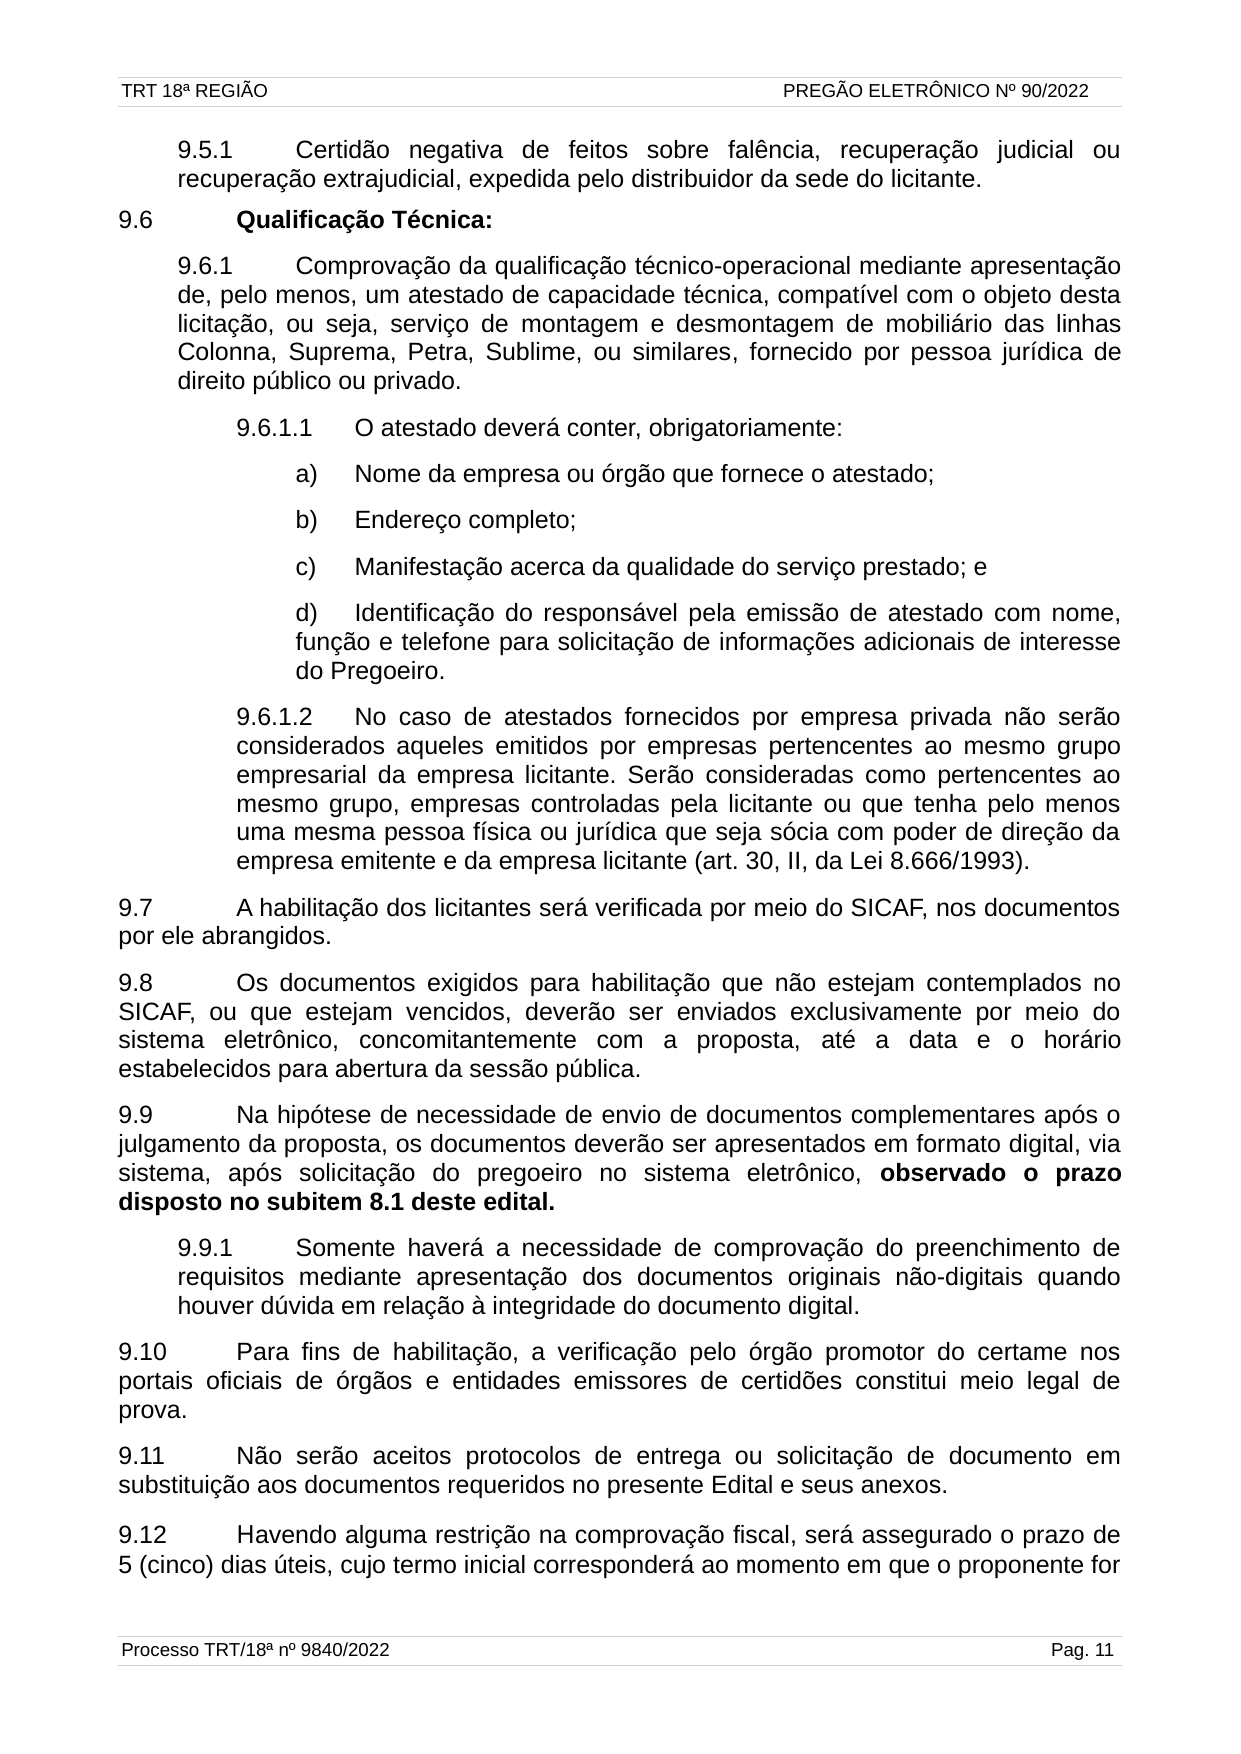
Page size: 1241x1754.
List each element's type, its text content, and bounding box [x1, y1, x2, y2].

text 9.12 Havendo alguma restrição na comprovação fiscal, será assegurado o prazo de 5 (cinco) dias úteis, cujo termo inicial corresponderá ao momento em que o proponente for [118, 1516, 1122, 1579]
list 9.6.1.2 No caso de atestados fornecidos por empresa privada não serão considerados aqueles emitidos por empresas pertencentes ao mesmo grupo empresarial da empresa licitante. Serão consideradas como pertencentes ao mesmo grupo, empresas controladas pela licitante ou que tenha pelo menos uma mesma pessoa física ou jurídica que seja sócia com poder de direção da empresa emitente e da empresa licitante (art. 30, II, da Lei 8.666/1993). [236, 702, 1122, 875]
list 9.6.1.1 O atestado deverá conter, obrigatoriamente: [236, 412, 1122, 441]
list c) Manifestação acerca da qualidade do serviço prestado; e [295, 552, 1122, 581]
text 9.8 Os documentos exigidos para habilitação que não estejam contemplados no SICAF, ou que estejam vencidos, deverão ser enviados exclusivamente por meio do sistema eletrônico, concomitantemente com a proposta, até a data e o horário estabelecidos para abertura da sessão pública. [118, 968, 1122, 1083]
text 9.11 Não serão aceitos protocolos de entrega ou solicitação de documento em substituição aos documentos requeridos no presente Edital e seus anexos. [118, 1441, 1122, 1498]
list 9.9.1 Somente haverá a necessidade de comprovação do preenchimento de requisitos mediante apresentação dos documentos originais não-digitais quando houver dúvida em relação à integridade do documento digital. [177, 1233, 1122, 1319]
list 9.6 Qualificação Técnica: [118, 206, 1122, 234]
list d) Identificação do responsável pela emissão de atestado com nome, função e telefone para solicitação de informações adicionais de interesse do Pregoeiro. [295, 598, 1122, 684]
list 9.7 A habilitação dos licitantes será verificada por meio do SICAF, nos documentos por ele abrangidos. [118, 892, 1122, 950]
list 9.6.1 Comprovação da qualificação técnico-operacional mediante apresentação de, pelo menos, um atestado de capacidade técnica, compatível com o objeto desta licitação, ou seja, serviço de montagem e desmontagem de mobiliário das linhas Colonna, Suprema, Petra, Sublime, ou similares, fornecido por pessoa jurídica de direito público ou privado. [177, 251, 1122, 395]
text 9.9 Na hipótese de necessidade de envio de documentos complementares após o julgamento da proposta, os documentos deverão ser apresentados em formato digital, via sistema, após solicitação do pregoeiro no sistema eletrônico, observado o prazo disposto no subitem 8.1 deste edital. [118, 1100, 1122, 1215]
list b) Endereço completo; [295, 505, 1122, 534]
text 9.5.1 Certidão negativa de feitos sobre falência, recuperação judicial ou recuperação extrajudicial, expedida pelo distribuidor da sede do licitante. [177, 136, 1122, 193]
text 9.10 Para fins de habilitação, a verificação pelo órgão promotor do certame nos portais oficiais de órgãos e entidades emissores de certidões constitui meio legal de prova. [118, 1337, 1122, 1423]
list a) Nome da empresa ou órgão que fornece o atestado; [295, 459, 1122, 488]
